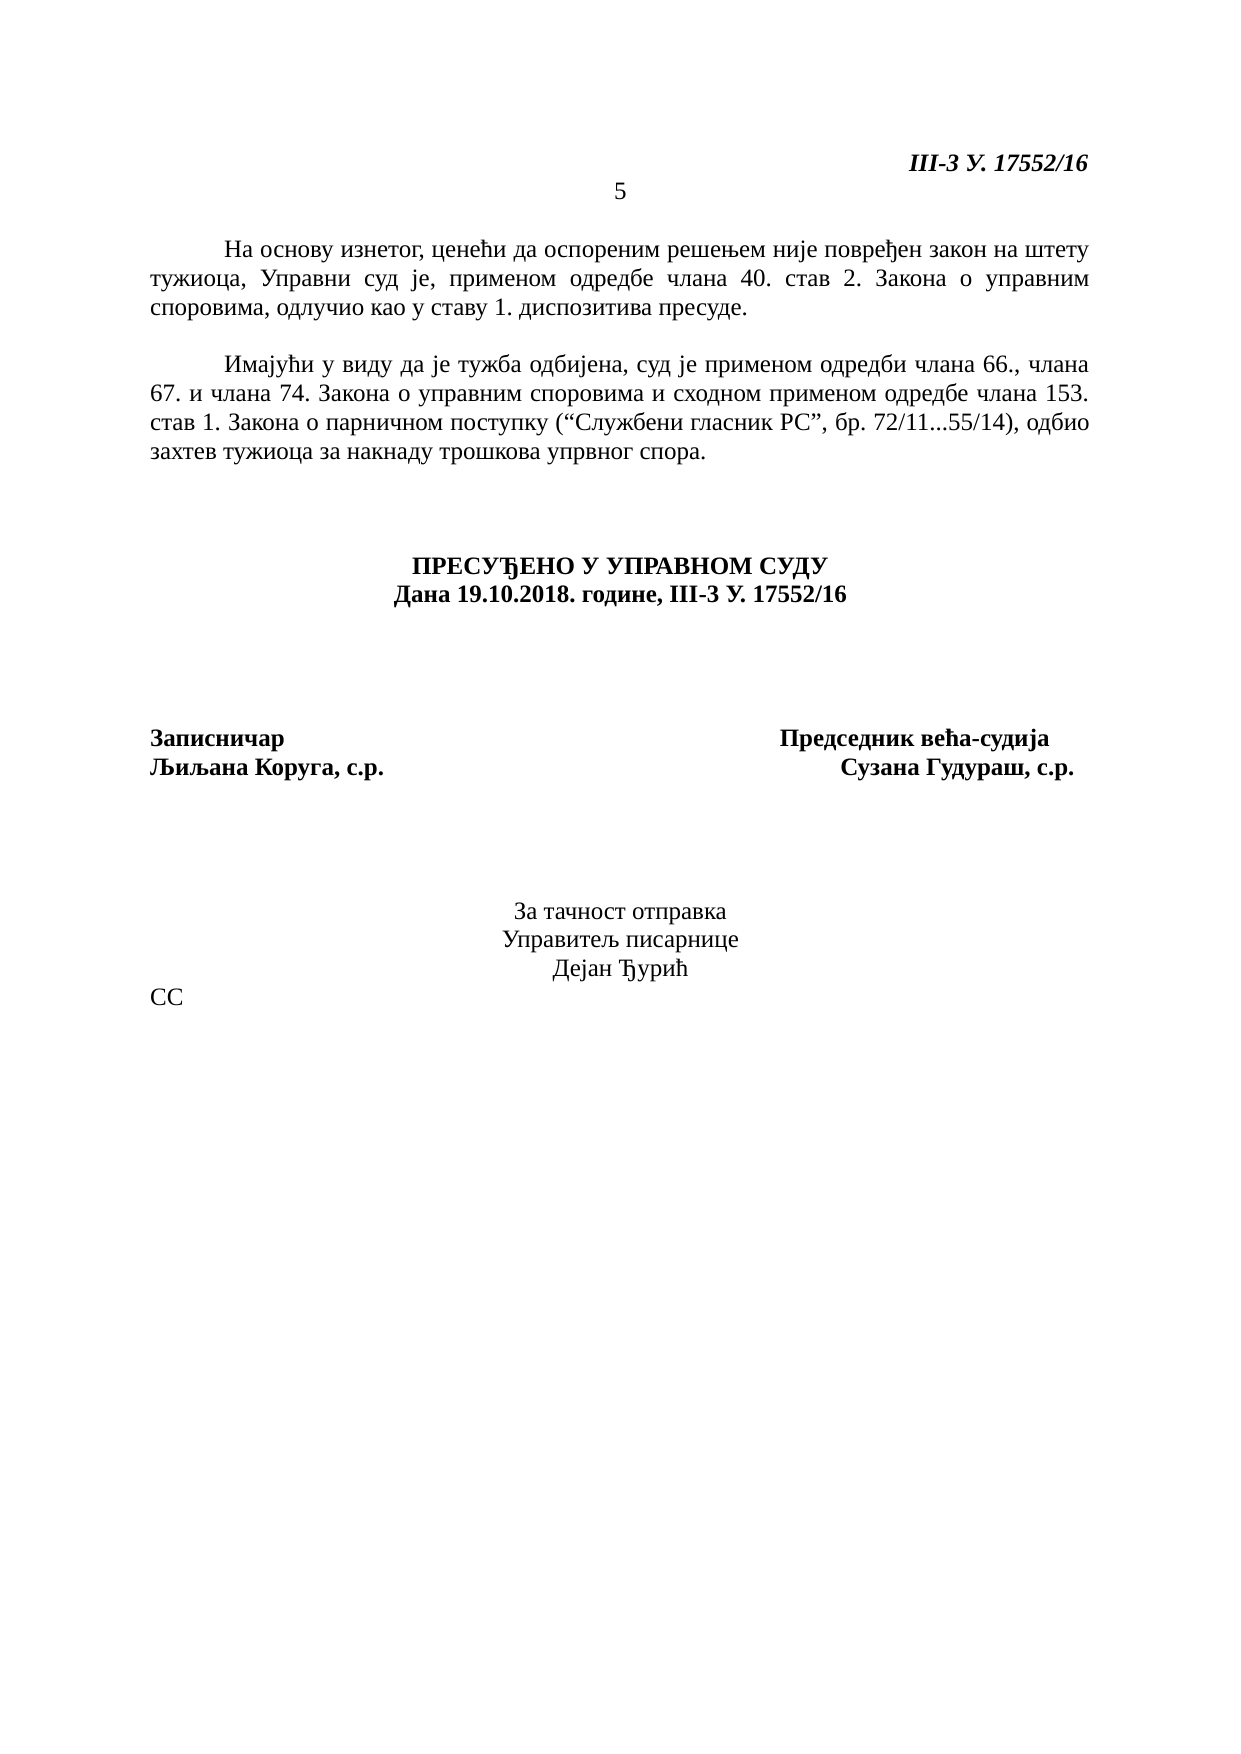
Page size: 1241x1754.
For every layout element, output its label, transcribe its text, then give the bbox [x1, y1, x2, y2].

text Записничар Председник већа-судија [150, 723, 1090, 752]
text На основу изнетог, ценећи да оспореним решењем није повређен закон на штету тужиоца, Управни суд је, применом одредбе члана 40. став 2. Закона о управним споровима, одлучио као у ставу 1. диспозитива пресуде. [150, 234, 1090, 321]
text Дана 19.10.2018. године, III-3 У. 17552/16 [150, 579, 1090, 608]
text Управитељ писарнице [150, 924, 1090, 953]
text Љиљана Коруга, с.р. Сузана Гудураш, с.р. [150, 752, 1090, 781]
text Имајући у виду да је тужба одбијена, суд је применом одредби члана 66., члана 67. и члана 74. Закона о управним споровима и сходном применом одредбе члана 153. став 1. Закона о парничном поступку (“Службени гласник РС”, бр. 72/11...55/14), одбио захтев тужиоца за накнаду трошкова упрвног спора. [150, 349, 1090, 464]
text За тачност отправка [150, 896, 1090, 924]
text ПРЕСУЂЕНО У УПРАВНОМ СУДУ [150, 551, 1090, 579]
text СС [150, 982, 1090, 1011]
text Дејан Ђурић [150, 953, 1090, 982]
